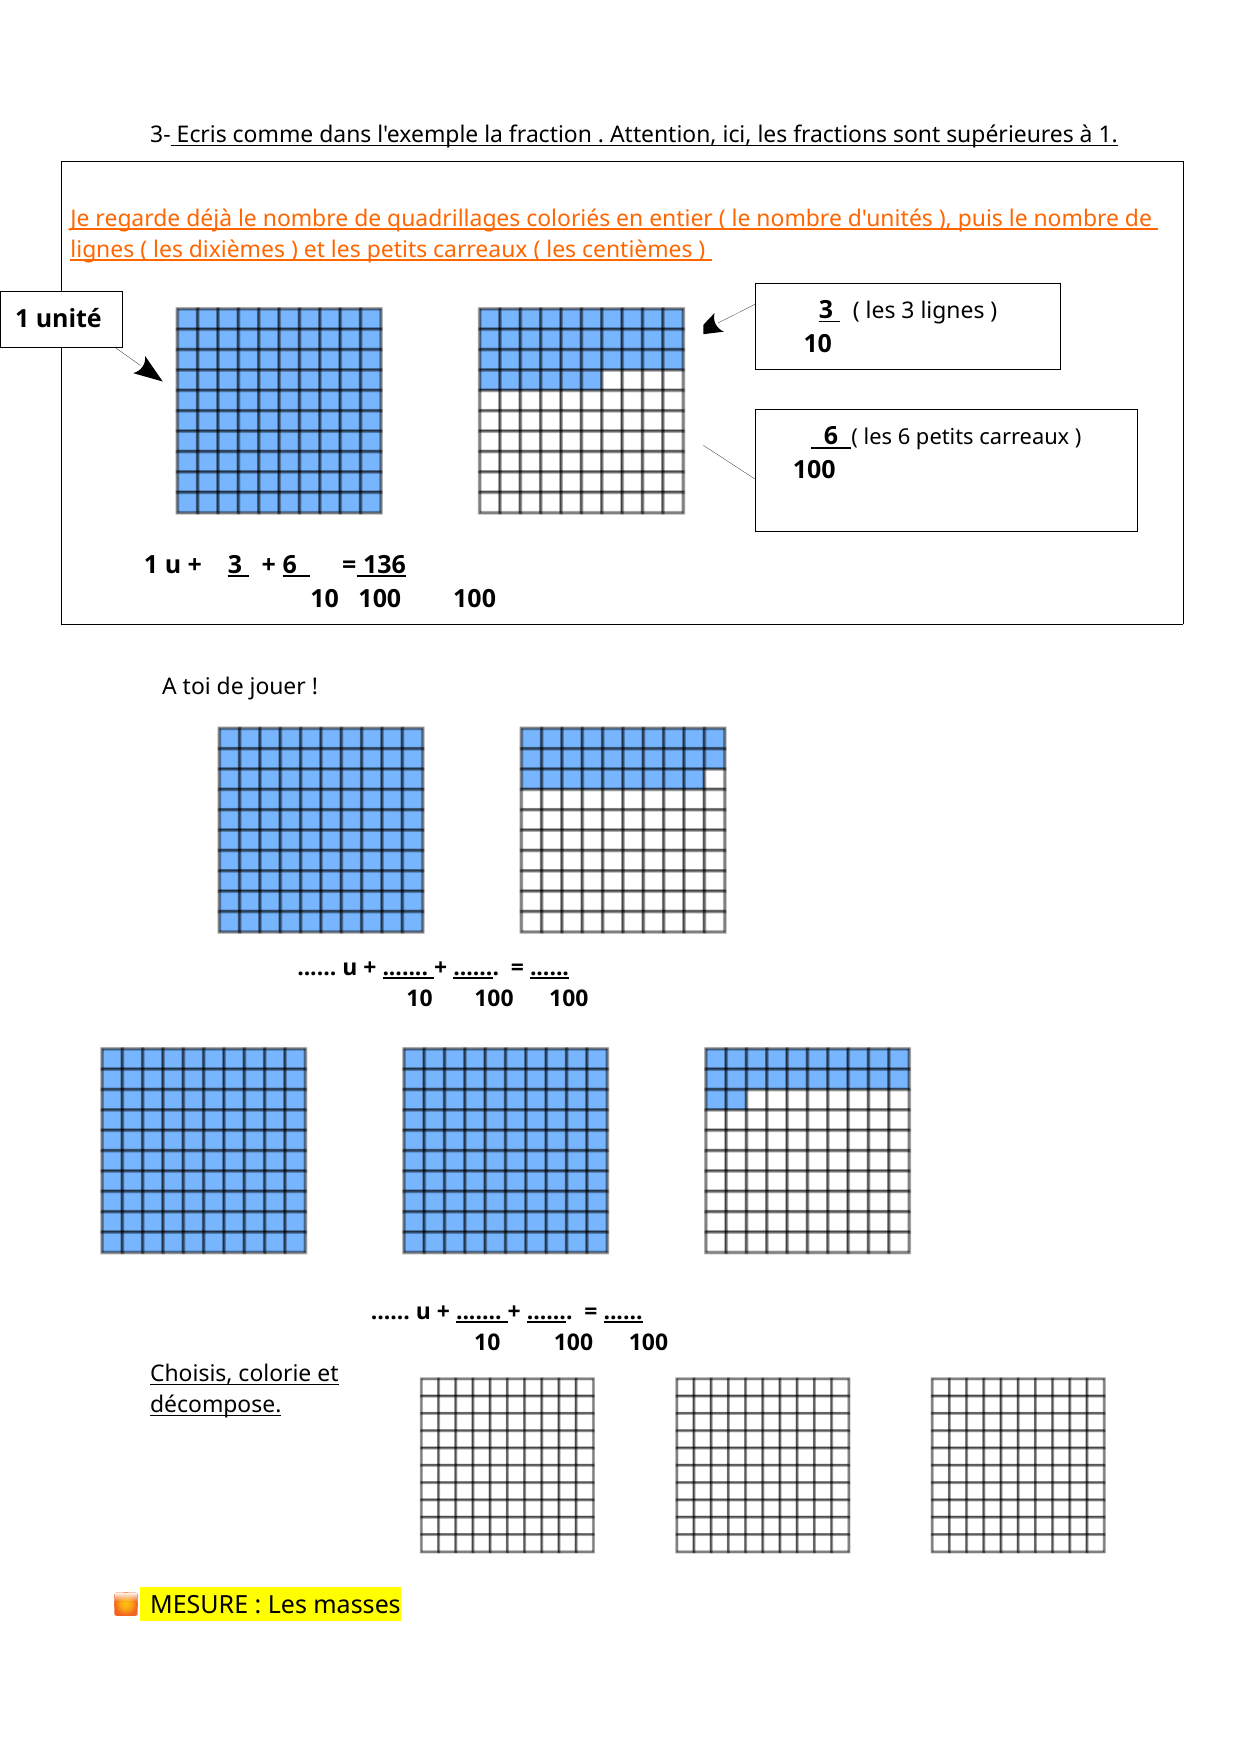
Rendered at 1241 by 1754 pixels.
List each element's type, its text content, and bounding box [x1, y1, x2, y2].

text 1 unité [9, 300, 113, 334]
text 1 u + 3 + 6 = 136 [70, 515, 1174, 581]
text 10 100 100 [70, 581, 1174, 615]
list 10 100 100 [112, 1326, 1170, 1357]
picture [162, 295, 704, 535]
text 3 ( les 3 lignes ) [764, 292, 1052, 326]
text 10 [764, 326, 1052, 360]
picture [93, 1035, 933, 1270]
text 6 ( les 6 petits carreaux ) [764, 418, 1128, 452]
list 10 100 100 [112, 982, 1170, 1013]
list Choisis, colorie et décompose. [112, 1357, 1170, 1419]
list ...... u + ....... + ....... = ...... [112, 1294, 1170, 1326]
list ...... u + ....... + ....... = ...... [112, 951, 1170, 982]
text Je regarde déjà le nombre de quadrillages coloriés en entier ( le nombre d'unités ), puis le nombre de lignes ( les dixièmes ) et les petits carreaux ( les centièmes ) [70, 201, 1174, 264]
list A toi de jouer ! [112, 669, 1170, 701]
list 3- Ecris comme dans l'exemple la fraction . Attention, ici, les fractions sont supérieures à 1. [112, 118, 1170, 149]
list MESURE : Les masses [112, 1587, 1170, 1621]
picture [407, 1368, 1119, 1564]
picture [204, 713, 747, 951]
text 100 [764, 452, 1128, 486]
